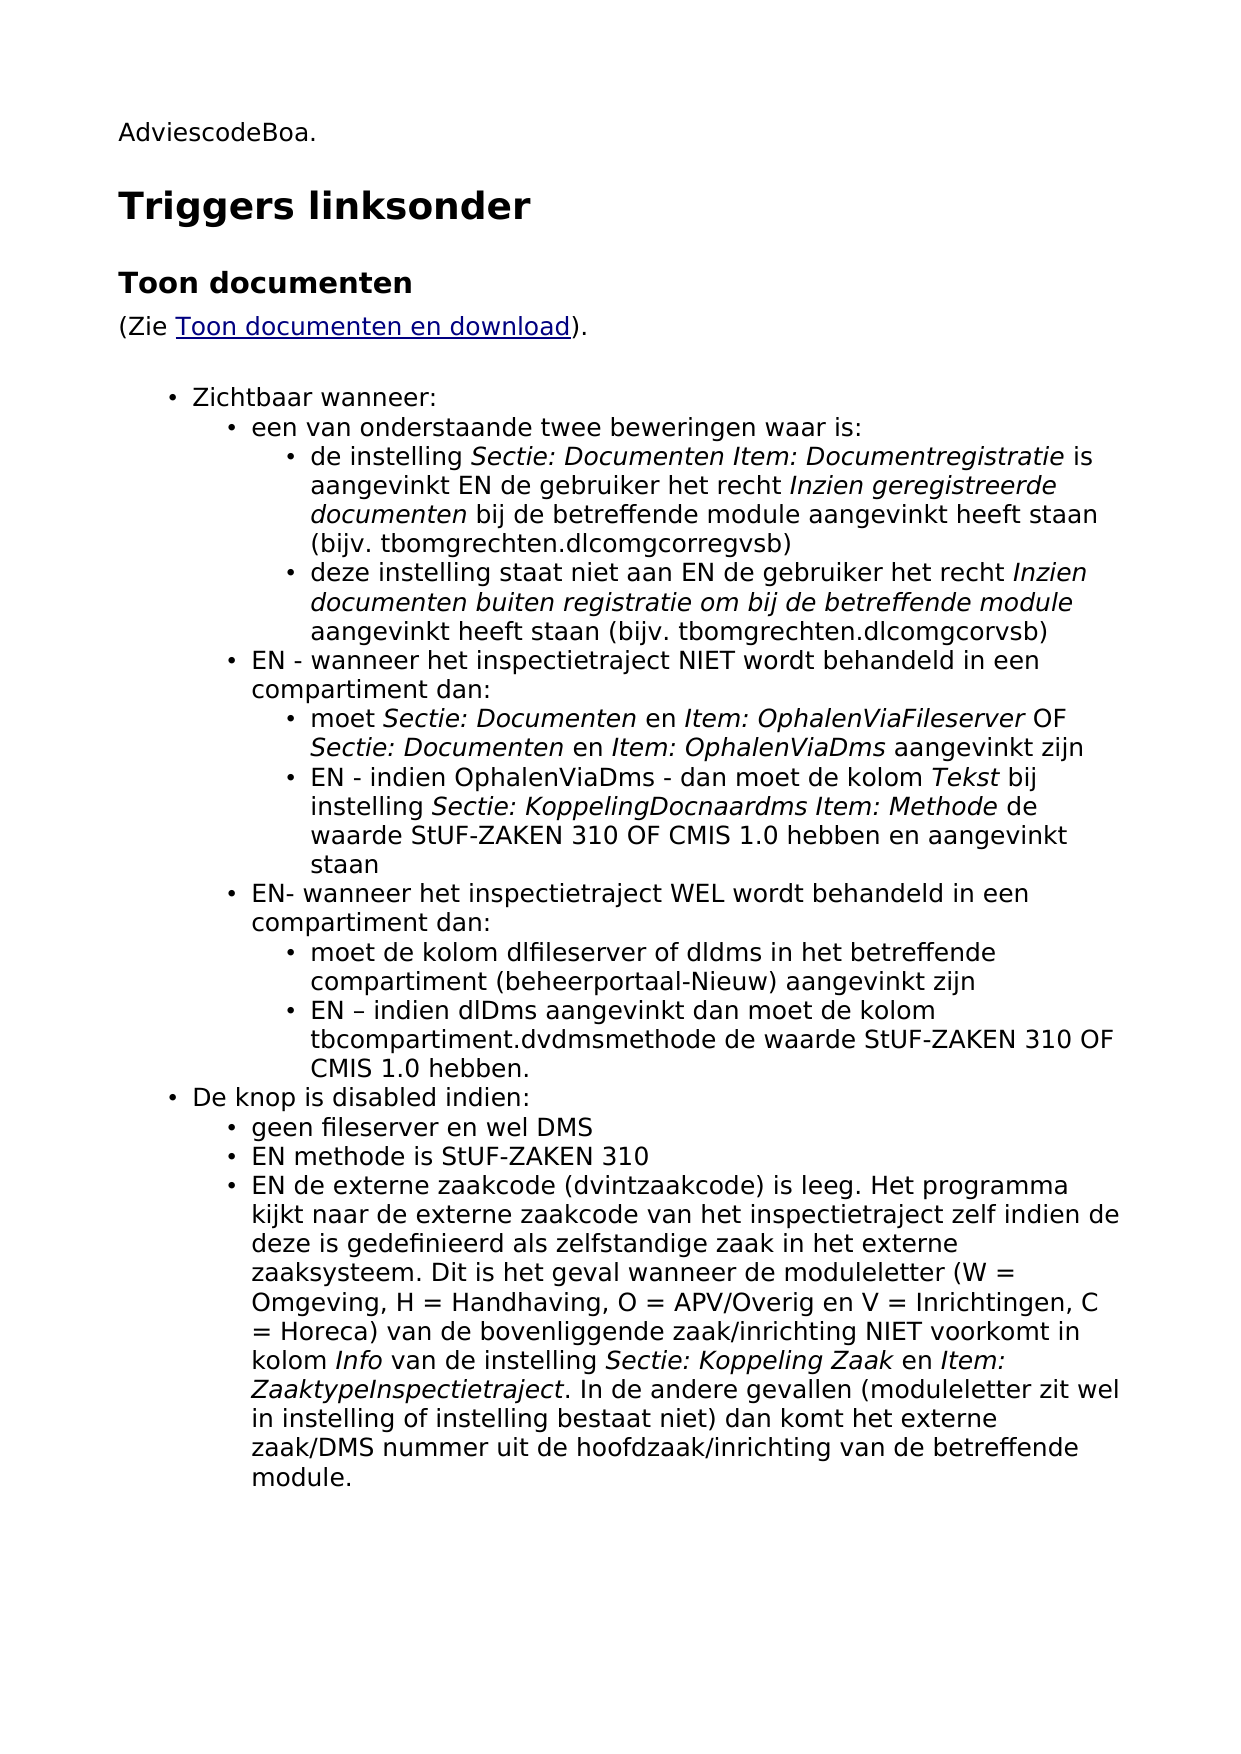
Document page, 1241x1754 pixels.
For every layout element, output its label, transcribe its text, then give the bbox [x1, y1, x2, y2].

list EN- wanneer het inspectietraject WEL wordt behandeld in een compartiment dan: [236, 879, 1122, 938]
subtitle Triggers linksonder [118, 185, 1122, 228]
list EN – indien dlDms aangevinkt dan moet de kolom tbcompartiment.dvdmsmethode de waarde StUF-ZAKEN 310 OF CMIS 1.0 hebben. [295, 996, 1122, 1083]
list Zichtbaar wanneer: [177, 383, 1122, 413]
text AdviescodeBoa. [118, 118, 1122, 147]
text (Zie Toon documenten en download). [118, 312, 1122, 342]
list EN de externe zaakcode (dvintzaakcode) is leeg. Het programma kijkt naar de externe zaakcode van het inspectietraject zelf indien de deze is gedefinieerd als zelfstandige zaak in het externe zaaksysteem. Dit is het geval wanneer de moduleletter (W = Omgeving, H = Handhaving, O = APV/Overig en V = Inrichtingen, C = Horeca) van de bovenliggende zaak/inrichting NIET voorkomt in kolom Info van de instelling Sectie: Koppeling Zaak en Item: ZaaktypeInspectietraject. In de andere gevallen (moduleletter zit wel in instelling of instelling bestaat niet) dan komt het externe zaak/DMS nummer uit de hoofdzaak/inrichting van de betreffende module. [236, 1171, 1122, 1492]
list De knop is disabled indien: [177, 1083, 1122, 1113]
list moet de kolom dlfileserver of dldms in het betreffende compartiment (beheerportaal-Nieuw) aangevinkt zijn [295, 938, 1122, 996]
list EN methode is StUF-ZAKEN 310 [236, 1142, 1122, 1171]
list een van onderstaande twee beweringen waar is: [236, 413, 1122, 442]
list de instelling Sectie: Documenten Item: Documentregistratie is aangevinkt EN de gebruiker het recht Inzien geregistreerde documenten bij de betreffende module aangevinkt heeft staan (bijv. tbomgrechten.dlcomgcorregvsb) [295, 442, 1122, 558]
list deze instelling staat niet aan EN de gebruiker het recht Inzien documenten buiten registratie om bij de betreffende module aangevinkt heeft staan (bijv. tbomgrechten.dlcomgcorvsb) [295, 558, 1122, 646]
list geen fileserver en wel DMS [236, 1113, 1122, 1142]
subtitle Toon documenten [118, 266, 1122, 300]
list moet Sectie: Documenten en Item: OphalenViaFileserver OF Sectie: Documenten en Item: OphalenViaDms aangevinkt zijn [295, 704, 1122, 763]
list EN - wanneer het inspectietraject NIET wordt behandeld in een compartiment dan: [236, 646, 1122, 704]
list EN - indien OphalenViaDms - dan moet de kolom Tekst bij instelling Sectie: KoppelingDocnaardms Item: Methode de waarde StUF-ZAKEN 310 OF CMIS 1.0 hebben en aangevinkt staan [295, 763, 1122, 879]
